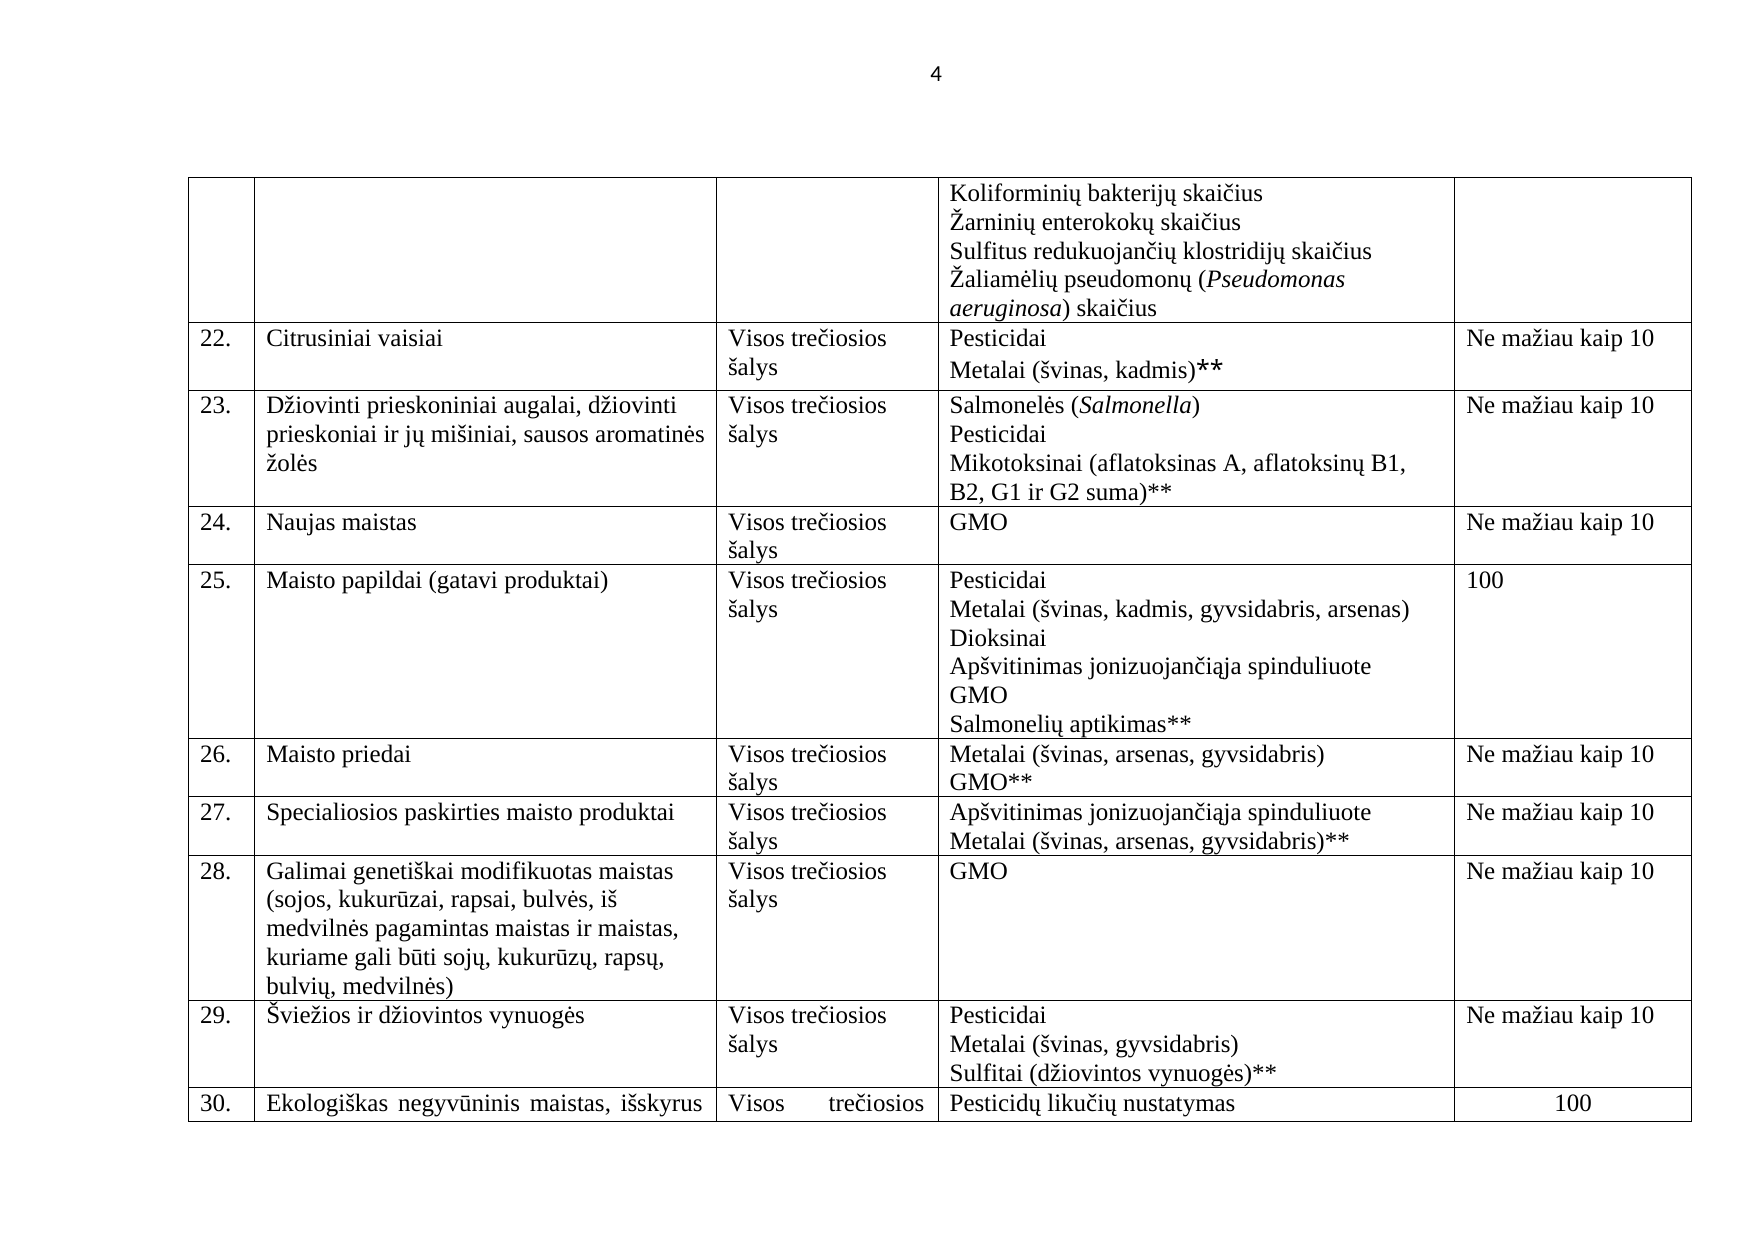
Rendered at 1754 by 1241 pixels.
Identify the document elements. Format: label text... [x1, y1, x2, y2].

table_cell Ne mažiau kaip 10 [1455, 507, 1691, 564]
table_cell Koliforminių bakterijų skaičius Žarninių enterokokų skaičius Sulfitus redukuojančių klostridijų skaičius Žaliamėlių pseudomonų (Pseudomonas aeruginosa) skaičius [939, 178, 1454, 322]
table_cell Citrusiniai vaisiai [255, 323, 716, 389]
table_cell Pesticidai Metalai (švinas, kadmis)** [939, 323, 1454, 389]
table_cell GMO [939, 856, 1454, 999]
table_cell Ne mažiau kaip 10 [1455, 323, 1691, 389]
table_cell Metalai (švinas, arsenas, gyvsidabris) GMO** [939, 739, 1454, 796]
table_cell Pesticidai Metalai (švinas, gyvsidabris) Sulfitai (džiovintos vynuogės)** [939, 1001, 1454, 1087]
table_cell 22. [189, 323, 254, 389]
table_cell Apšvitinimas jonizuojančiąja spinduliuote Metalai (švinas, arsenas, gyvsidabris)** [939, 797, 1454, 855]
table_cell 100 [1455, 565, 1691, 738]
table_cell 30. [189, 1088, 254, 1121]
table_cell Visos trečiosios šalys [717, 856, 938, 999]
table_cell [1455, 178, 1691, 322]
table_cell Ne mažiau kaip 10 [1455, 797, 1691, 855]
table_cell [189, 178, 254, 322]
table_cell 26. [189, 739, 254, 796]
table_cell Pesticidų likučių nustatymas [939, 1088, 1454, 1121]
table_cell 25. [189, 565, 254, 738]
table_cell Visos trečiosios šalys [717, 739, 938, 796]
table_cell Salmonelės (Salmonella) Pesticidai Mikotoksinai (aflatoksinas A, aflatoksinų B1, B2, G1 ir G2 suma)** [939, 391, 1454, 506]
table_cell Galimai genetiškai modifikuotas maistas (sojos, kukurūzai, rapsai, bulvės, iš medvilnės pagamintas maistas ir maistas, kuriame gali būti sojų, kukurūzų, rapsų, bulvių, medvilnės) [255, 856, 716, 999]
table_cell GMO [939, 507, 1454, 564]
table_cell Ekologiškas negyvūninis maistas, išskyrus [255, 1088, 716, 1121]
table_cell Džiovinti prieskoniniai augalai, džiovinti prieskoniai ir jų mišiniai, sausos aromatinės žolės [255, 391, 716, 506]
table_cell 28. [189, 856, 254, 999]
table_cell Šviežios ir džiovintos vynuogės [255, 1001, 716, 1087]
table_cell Ne mažiau kaip 10 [1455, 856, 1691, 999]
table_cell Ne mažiau kaip 10 [1455, 1001, 1691, 1087]
table_cell 29. [189, 1001, 254, 1087]
table_cell Visos trečiosios šalys [717, 507, 938, 564]
table_cell 24. [189, 507, 254, 564]
table_cell Naujas maistas [255, 507, 716, 564]
table_cell Visos trečiosios šalys [717, 565, 938, 738]
table_cell Visos trečiosios šalys [717, 391, 938, 506]
table_cell [717, 178, 938, 322]
table_cell Pesticidai Metalai (švinas, kadmis, gyvsidabris, arsenas) Dioksinai Apšvitinimas jonizuojančiąja spinduliuote GMO Salmonelių aptikimas** [939, 565, 1454, 738]
table_cell Maisto papildai (gatavi produktai) [255, 565, 716, 738]
table_cell Visos trečiosios šalys [717, 1001, 938, 1087]
table_cell Visos trečiosios [717, 1088, 938, 1121]
table_cell [255, 178, 716, 322]
table_cell 100 [1455, 1088, 1691, 1121]
table_cell Visos trečiosios šalys [717, 323, 938, 389]
table_cell 27. [189, 797, 254, 855]
table_cell 23. [189, 391, 254, 506]
table_cell Ne mažiau kaip 10 [1455, 739, 1691, 796]
table_cell Visos trečiosios šalys [717, 797, 938, 855]
table_cell Ne mažiau kaip 10 [1455, 391, 1691, 506]
table_cell Specialiosios paskirties maisto produktai [255, 797, 716, 855]
table_cell Maisto priedai [255, 739, 716, 796]
